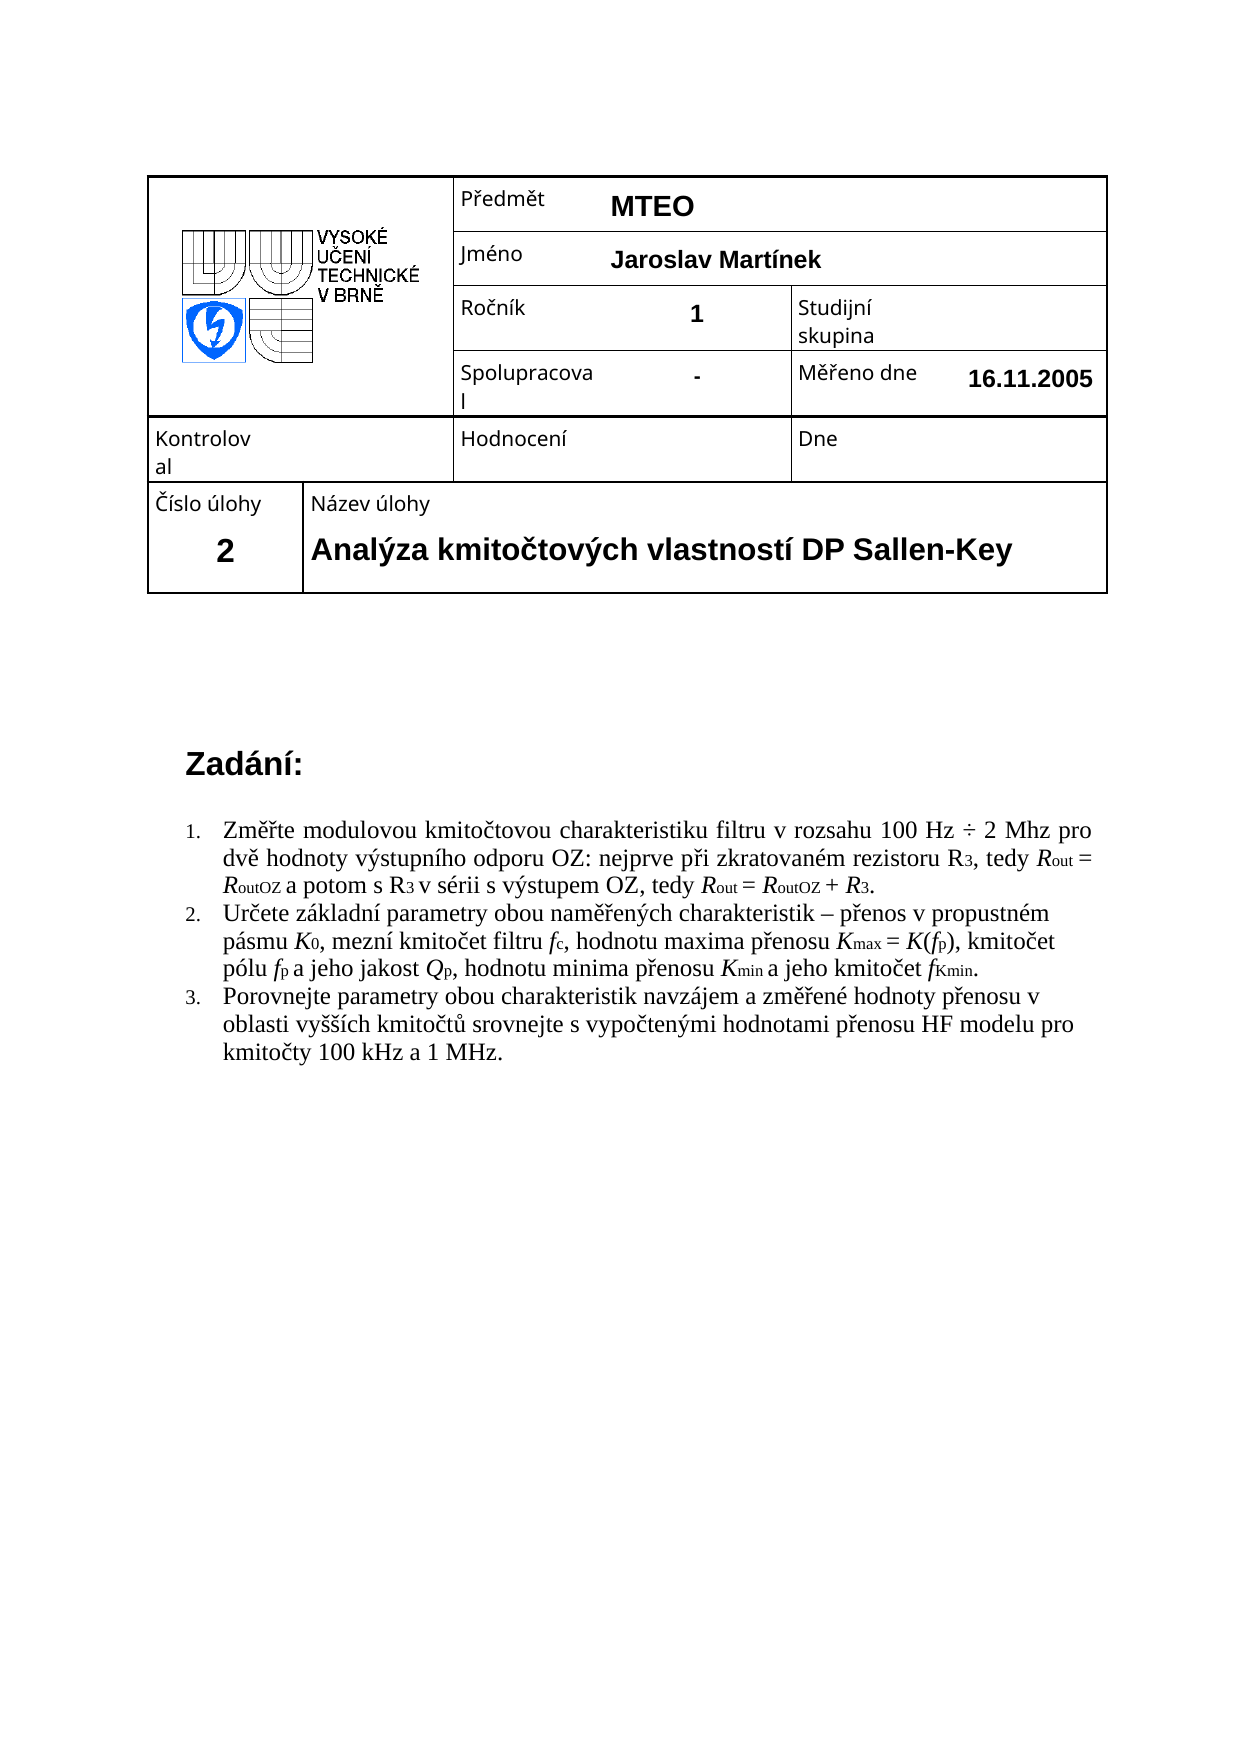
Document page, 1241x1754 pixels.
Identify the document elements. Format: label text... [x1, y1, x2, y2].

table_cell [954, 286, 1106, 350]
table_cell Kontroloval [149, 418, 265, 481]
table_cell Měřeno dne [792, 351, 954, 415]
table_cell Jaroslav Martínek [603, 232, 1106, 285]
table_cell Číslo úlohy [149, 483, 302, 519]
table_cell Dne [792, 418, 954, 481]
table_cell [265, 418, 453, 481]
table_header MTEO [603, 178, 1106, 231]
table_cell [603, 418, 791, 481]
table_cell Spolupracoval [454, 351, 603, 415]
subtitle Zadání: [185, 745, 1092, 782]
table_cell Ročník [454, 286, 603, 350]
table_cell [954, 418, 1106, 481]
table_cell 16.11.2005 [954, 351, 1106, 415]
table_cell 1 [603, 286, 791, 350]
list Porovnejte parametry obou charakteristik navzájem a změřené hodnoty přenosu v oblasti vyšších kmitočtů srovnejte s vypočtenými hodnotami přenosu HF modelu pro kmitočty 100 kHz a 1 MHz. [185, 982, 1092, 1065]
table_cell - [603, 351, 791, 415]
table_cell Analýza kmitočtových vlastností DP Sallen-Key [304, 520, 1106, 592]
list Určete základní parametry obou naměřených charakteristik – přenos v propustném pásmu K0, mezní kmitočet filtru fc, hodnotu maxima přenosu Kmax = K(fp), kmitočet pólu fp a jeho jakost Qp, hodnotu minima přenosu Kmin a jeho kmitočet fKmin. [185, 899, 1092, 982]
table_cell Jméno [454, 232, 603, 285]
table_cell 2 [149, 520, 302, 592]
table_cell Název úlohy [304, 483, 1106, 519]
table_header [149, 178, 453, 415]
table_header Předmět [454, 178, 603, 231]
list Změřte modulovou kmitočtovou charakteristiku filtru v rozsahu 100 Hz ÷ 2 Mhz pro dvě hodnoty výstupního odporu OZ: nejprve při zkratovaném rezistoru R3, tedy Rout = RoutOZ a potom s R3 v sérii s výstupem OZ, tedy Rout = RoutOZ + R3. [185, 816, 1092, 899]
table_cell Hodnocení [454, 418, 603, 481]
picture [179, 227, 421, 366]
table_cell Studijní skupina [792, 286, 954, 350]
